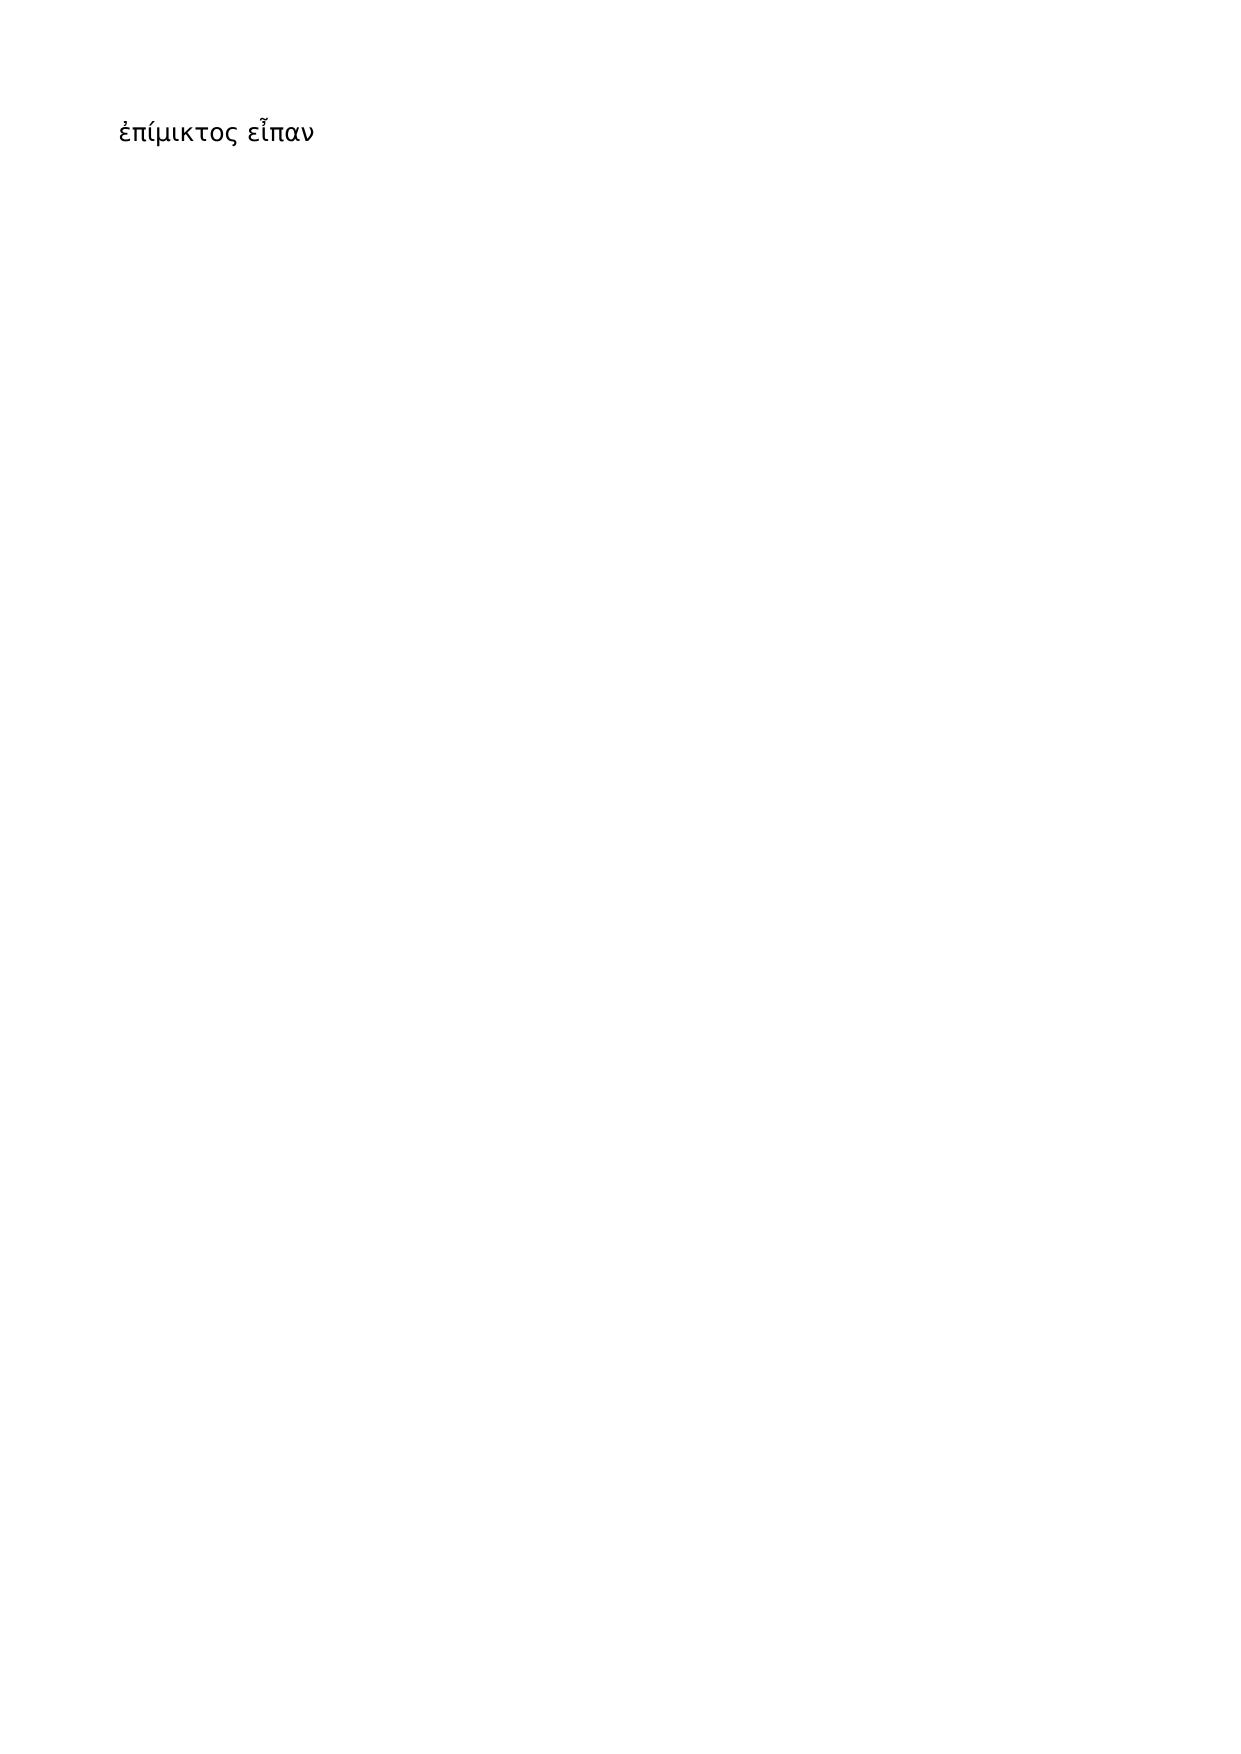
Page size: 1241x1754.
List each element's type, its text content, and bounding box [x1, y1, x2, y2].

text ἐπίμικτος εἶπαν [118, 118, 1122, 147]
